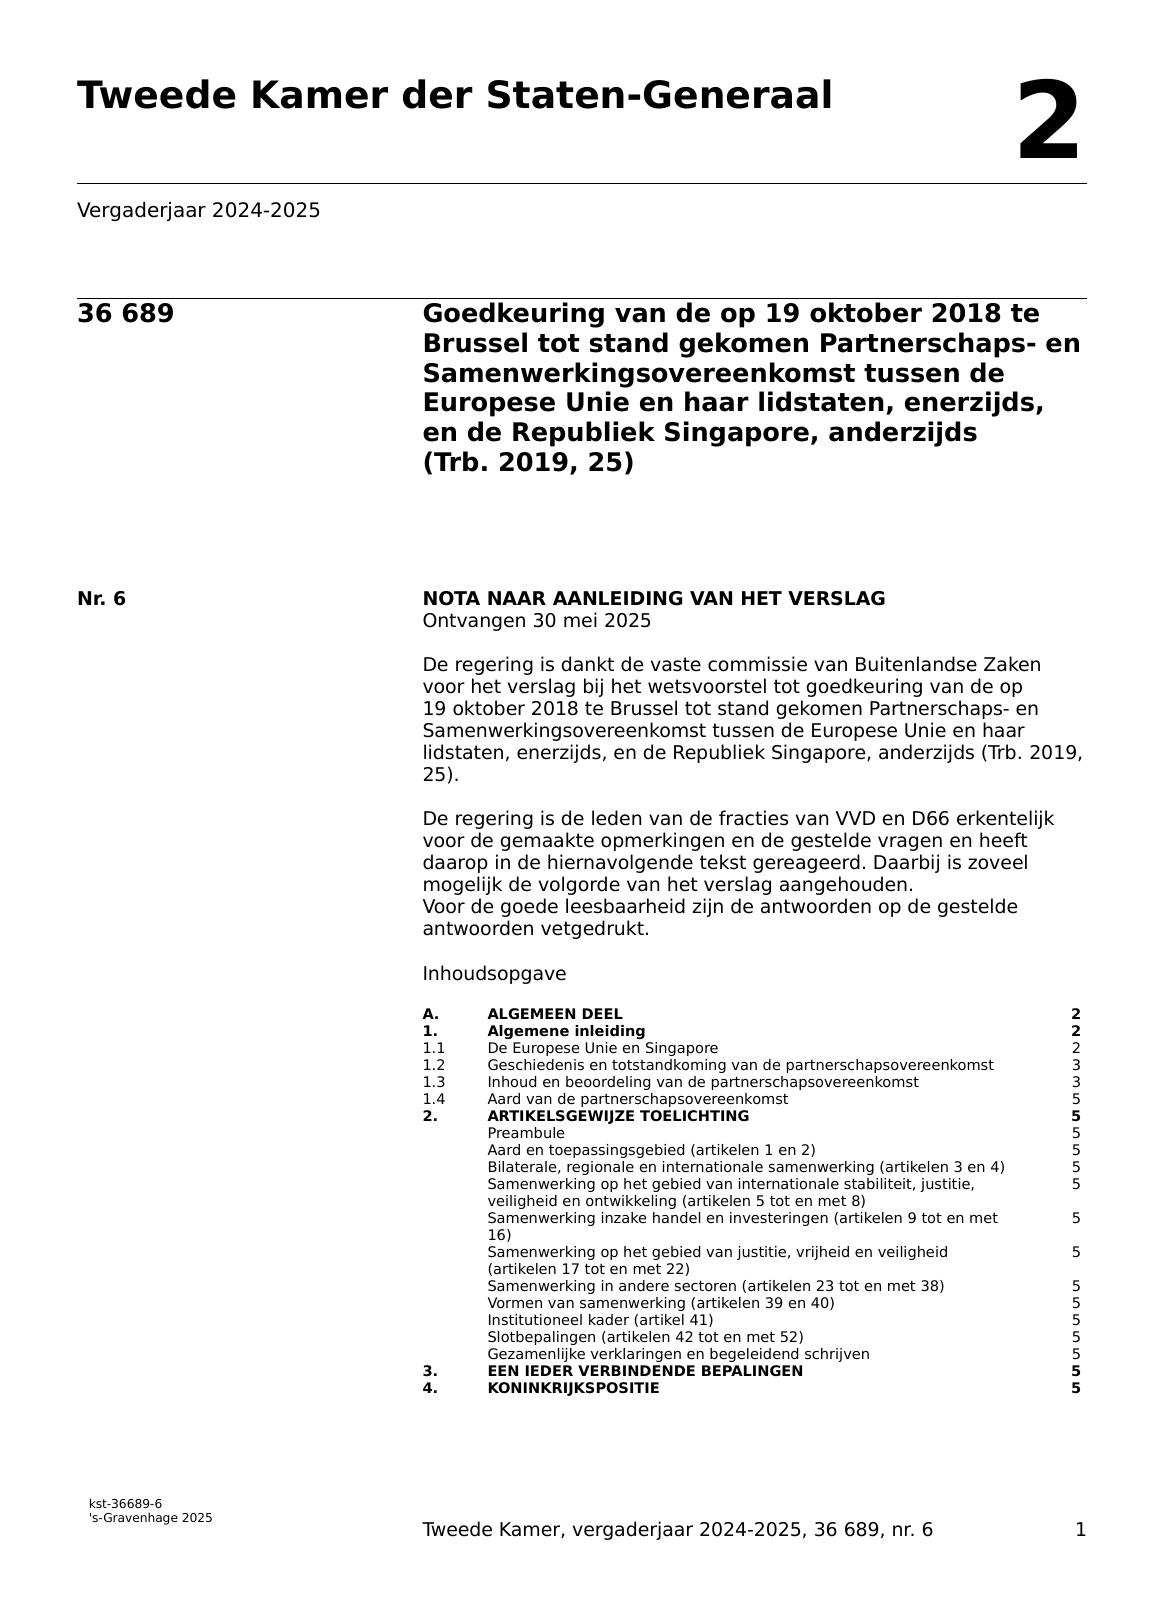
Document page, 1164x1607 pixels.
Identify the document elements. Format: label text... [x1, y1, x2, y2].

table_cell 3 [1028, 1057, 1087, 1074]
table_cell [422, 1125, 481, 1142]
table_cell 2 [1028, 1023, 1087, 1040]
table_cell 5 [1028, 1295, 1087, 1312]
table_cell 4. [422, 1380, 481, 1397]
table_cell 5 [1028, 1346, 1087, 1363]
table_cell 5 [1028, 1210, 1087, 1244]
table_cell 5 [1028, 1091, 1087, 1108]
table_cell [422, 1295, 481, 1312]
text Ontvangen 30 mei 2025 [422, 610, 1087, 632]
table_cell 5 [1028, 1329, 1087, 1346]
table_cell Vormen van samenwerking (artikelen 39 en 40) [481, 1295, 1028, 1312]
table_cell 5 [1028, 1159, 1087, 1176]
table_cell Samenwerking op het gebied van justitie, vrijheid en veiligheid (artikelen 17 tot en met 22) [481, 1244, 1028, 1278]
table_header A. [422, 1006, 481, 1023]
table_cell 5 [1028, 1142, 1087, 1159]
table_cell Bilaterale, regionale en internationale samenwerking (artikelen 3 en 4) [481, 1159, 1028, 1176]
table_header ALGEMEEN DEEL [481, 1006, 1028, 1023]
table_cell 5 [1028, 1244, 1087, 1278]
table_cell 2 [1028, 1040, 1087, 1057]
subtitle Inhoudsopgave [422, 962, 1087, 984]
table_cell Aard en toepassingsgebied (artikelen 1 en 2) [481, 1142, 1028, 1159]
table_cell 5 [1028, 1312, 1087, 1329]
table_header Tweede Kamer der Staten-Generaal [77, 59, 886, 183]
table_cell Algemene inleiding [481, 1023, 1028, 1040]
table_cell 5 [1028, 1108, 1087, 1125]
text De regering is de leden van de fracties van VVD en D66 erkentelijk voor de gemaakte opmerkingen en de gestelde vragen en heeft daarop in de hiernavolgende tekst gereageerd. Daarbij is zoveel mogelijk de volgorde van het verslag aangehouden. [422, 808, 1087, 896]
text kst-36689-6 [88, 1497, 323, 1511]
table_cell 1.3 [422, 1074, 481, 1091]
table_cell 2. [422, 1108, 481, 1125]
table_cell [422, 1244, 481, 1278]
table_cell Inhoud en beoordeling van de partnerschapsovereenkomst [481, 1074, 1028, 1091]
table_cell 3. [422, 1363, 481, 1380]
table_cell 3 [1028, 1074, 1087, 1091]
table_cell ARTIKELSGEWIJZE TOELICHTING [481, 1108, 1028, 1125]
table_header 2 [1028, 1006, 1087, 1023]
table_cell 5 [1028, 1363, 1087, 1380]
table_cell [422, 1142, 481, 1159]
table_cell Samenwerking in andere sectoren (artikelen 23 tot en met 38) [481, 1278, 1028, 1295]
table_cell Samenwerking op het gebied van internationale stabiliteit, justitie, veiligheid en ontwikkeling (artikelen 5 tot en met 8) [481, 1176, 1028, 1210]
subtitle Nr. 6 NOTA NAAR AANLEIDING VAN HET VERSLAG [77, 588, 1087, 610]
table_cell [422, 1346, 481, 1363]
table_cell Preambule [481, 1125, 1028, 1142]
table_cell 1.4 [422, 1091, 481, 1108]
table_cell [422, 1278, 481, 1295]
table_cell KONINKRIJKSPOSITIE [481, 1380, 1028, 1397]
table_cell Samenwerking inzake handel en investeringen (artikelen 9 tot en met 16) [481, 1210, 1028, 1244]
table_cell De Europese Unie en Singapore [481, 1040, 1028, 1057]
table_cell Gezamenlijke verklaringen en begeleidend schrijven [481, 1346, 1028, 1363]
table_cell Geschiedenis en totstandkoming van de partnerschapsovereenkomst [481, 1057, 1028, 1074]
text 's-Gravenhage 2025 [88, 1511, 323, 1525]
table_cell Vergaderjaar 2024-2025 [77, 184, 1087, 298]
table_cell 1.2 [422, 1057, 481, 1074]
table_cell [422, 1176, 481, 1210]
table_cell [422, 1329, 481, 1346]
table_cell 5 [1028, 1125, 1087, 1142]
subtitle 36 689 Goedkeuring van de op 19 oktober 2018 te Brussel tot stand gekomen Partnerschaps- en Samenwerkingsovereenkomst tussen de Europese Unie en haar lidstaten, enerzijds, en de Republiek Singapore, anderzijds (Trb. 2019, 25) [77, 299, 1087, 477]
table_cell 1. [422, 1023, 481, 1040]
table_cell [422, 1210, 481, 1244]
table_cell [422, 1312, 481, 1329]
table_cell 5 [1028, 1278, 1087, 1295]
text De regering is dankt de vaste commissie van Buitenlandse Zaken voor het verslag bij het wetsvoorstel tot goedkeuring van de op 19 oktober 2018 te Brussel tot stand gekomen Partnerschaps- en Samenwerkingsovereenkomst tussen de Europese Unie en haar lidstaten, enerzijds, en de Republiek Singapore, anderzijds (Trb. 2019, 25). [422, 654, 1087, 786]
table_header 2 [886, 59, 1087, 183]
table_cell EEN IEDER VERBINDENDE BEPALINGEN [481, 1363, 1028, 1380]
table_cell Slotbepalingen (artikelen 42 tot en met 52) [481, 1329, 1028, 1346]
table_cell 5 [1028, 1380, 1087, 1397]
table_cell Aard van de partnerschapsovereenkomst [481, 1091, 1028, 1108]
table_cell 5 [1028, 1176, 1087, 1210]
table_cell [422, 1159, 481, 1176]
table_cell Institutioneel kader (artikel 41) [481, 1312, 1028, 1329]
text Voor de goede leesbaarheid zijn de antwoorden op de gestelde antwoorden vetgedrukt. [422, 896, 1087, 940]
table_cell 1.1 [422, 1040, 481, 1057]
